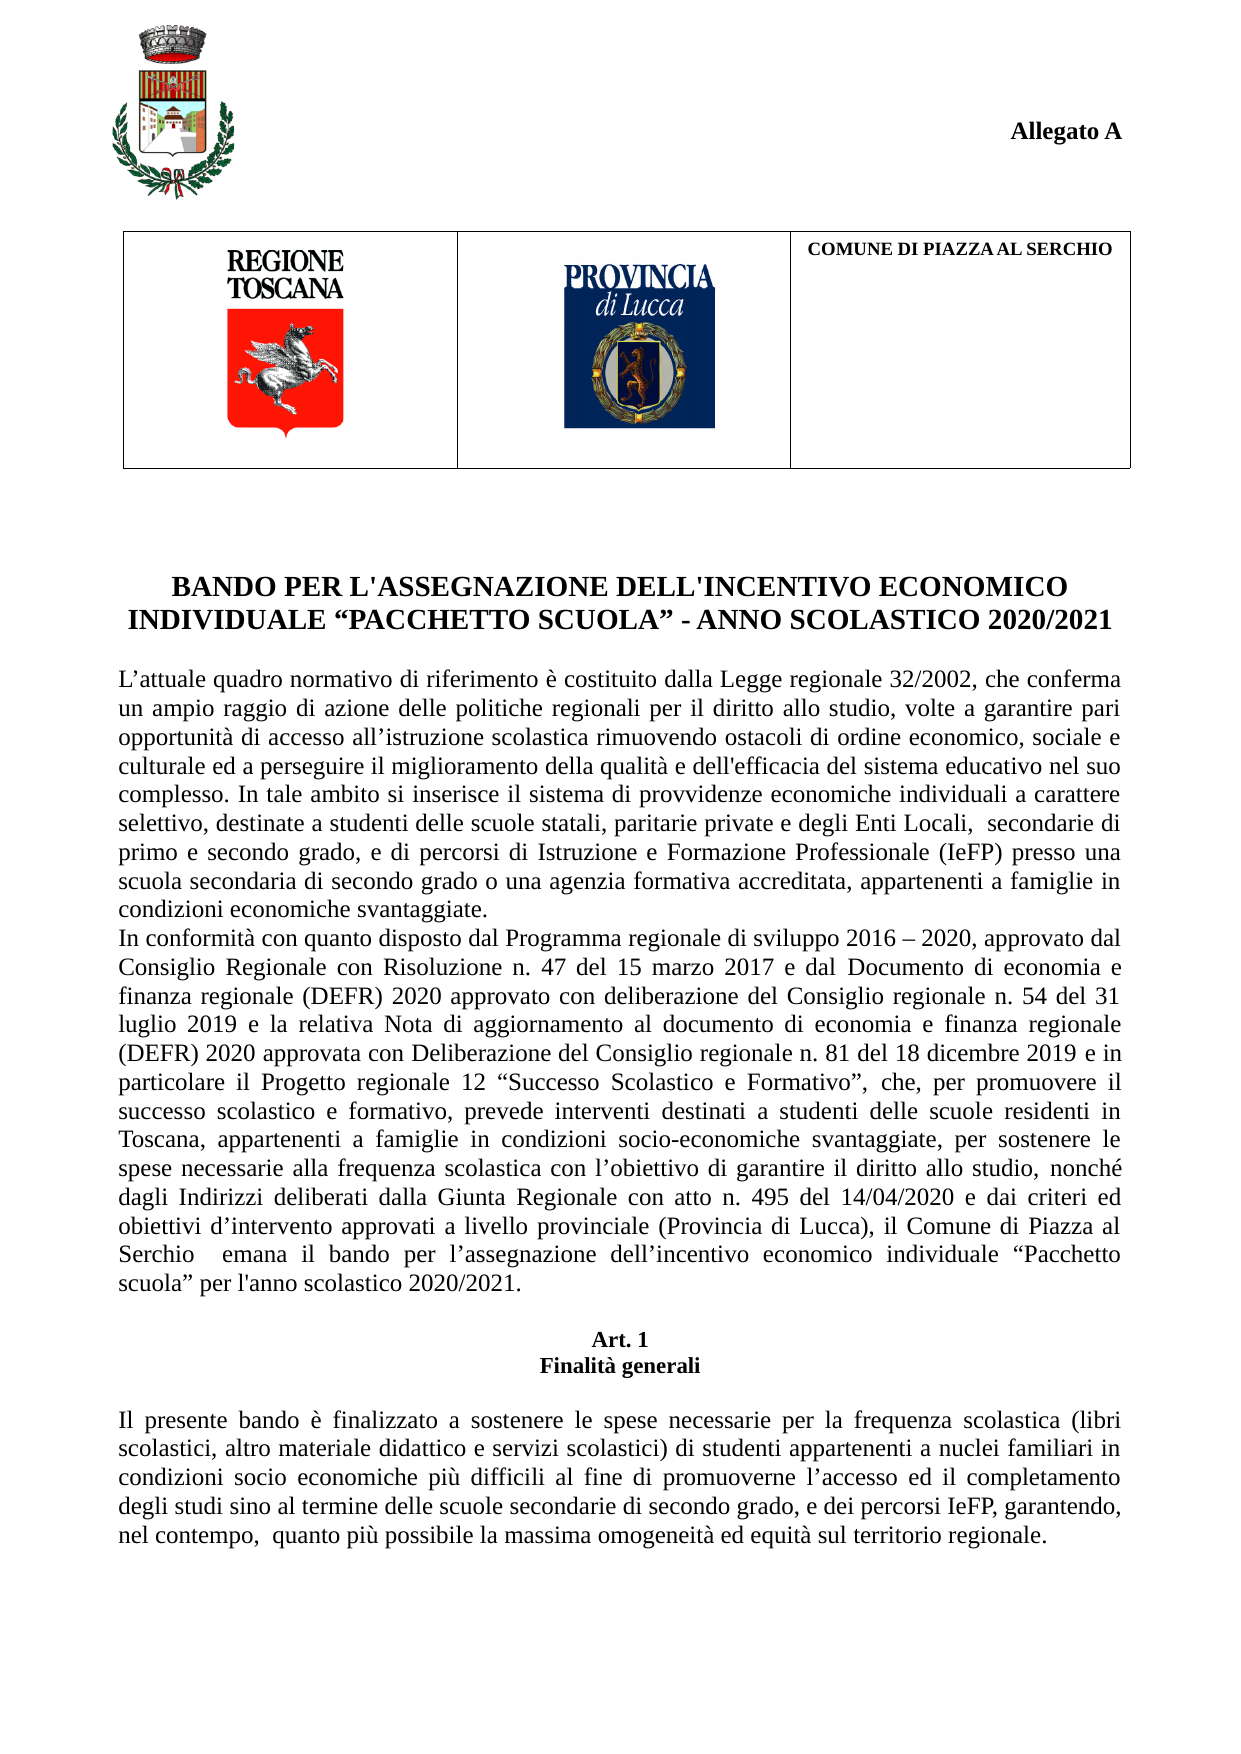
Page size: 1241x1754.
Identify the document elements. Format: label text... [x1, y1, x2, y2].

text BANDO PER L'ASSEGNAZIONE DELL'INCENTIVO ECONOMICO INDIVIDUALE “PACCHETTO SCUOLA” - ANNO SCOLASTICO 2020/2021 [118, 569, 1122, 636]
table_header [458, 232, 790, 467]
text Art. 1 [118, 1326, 1122, 1352]
table_header COMUNE DI PIAZZA AL SERCHIO [791, 232, 1130, 467]
table_header [124, 232, 457, 467]
text Finalità generali [118, 1352, 1122, 1378]
text In conformità con quanto disposto dal Programma regionale di sviluppo 2016 – 2020, approvato dal Consiglio Regionale con Risoluzione n. 47 del 15 marzo 2017 e dal Documento di economia e finanza regionale (DEFR) 2020 approvato con deliberazione del Consiglio regionale n. 54 del 31 luglio 2019 e la relativa Nota di aggiornamento al documento di economia e finanza regionale (DEFR) 2020 approvata con Deliberazione del Consiglio regionale n. 81 del 18 dicembre 2019 e in particolare il Progetto regionale 12 “Successo Scolastico e Formativo”, che, per promuovere il successo scolastico e formativo, prevede interventi destinati a studenti delle scuole residenti in Toscana, appartenenti a famiglie in condizioni socio-economiche svantaggiate, per sostenere le spese necessarie alla frequenza scolastica con l’obiettivo di garantire il diritto allo studio, nonché dagli Indirizzi deliberati dalla Giunta Regionale con atto n. 495 del 14/04/2020 e dai criteri ed obiettivi d’intervento approvati a livello provinciale (Provincia di Lucca), il Comune di Piazza al Serchio emana il bando per l’assegnazione dell’incentivo economico individuale “Pacchetto scuola” per l'anno scolastico 2020/2021. [118, 923, 1122, 1297]
text Il presente bando è finalizzato a sostenere le spese necessarie per la frequenza scolastica (libri scolastici, altro materiale didattico e servizi scolastici) di studenti appartenenti a nuclei familiari in condizioni socio economiche più difficili al fine di promuoverne l’accesso ed il completamento degli studi sino al termine delle scuole secondarie di secondo grado, e dei percorsi IeFP, garantendo, nel contempo, quanto più possibile la massima omogeneità ed equità sul territorio regionale. [118, 1405, 1122, 1548]
text Allegato A [235, 118, 1122, 145]
text L’attuale quadro normativo di riferimento è costituito dalla Legge regionale 32/2002, che conferma un ampio raggio di azione delle politiche regionali per il diritto allo studio, volte a garantire pari opportunità di accesso all’istruzione scolastica rimuovendo ostacoli di ordine economico, sociale e culturale ed a perseguire il miglioramento della qualità e dell'efficacia del sistema educativo nel suo complesso. In tale ambito si inserisce il sistema di provvidenze economiche individuali a carattere selettivo, destinate a studenti delle scuole statali, paritarie private e degli Enti Locali, secondarie di primo e secondo grado, e di percorsi di Istruzione e Formazione Professionale (IeFP) presso una scuola secondaria di secondo grado o una agenzia formativa accreditata, appartenenti a famiglie in condizioni economiche svantaggiate. [118, 664, 1122, 923]
